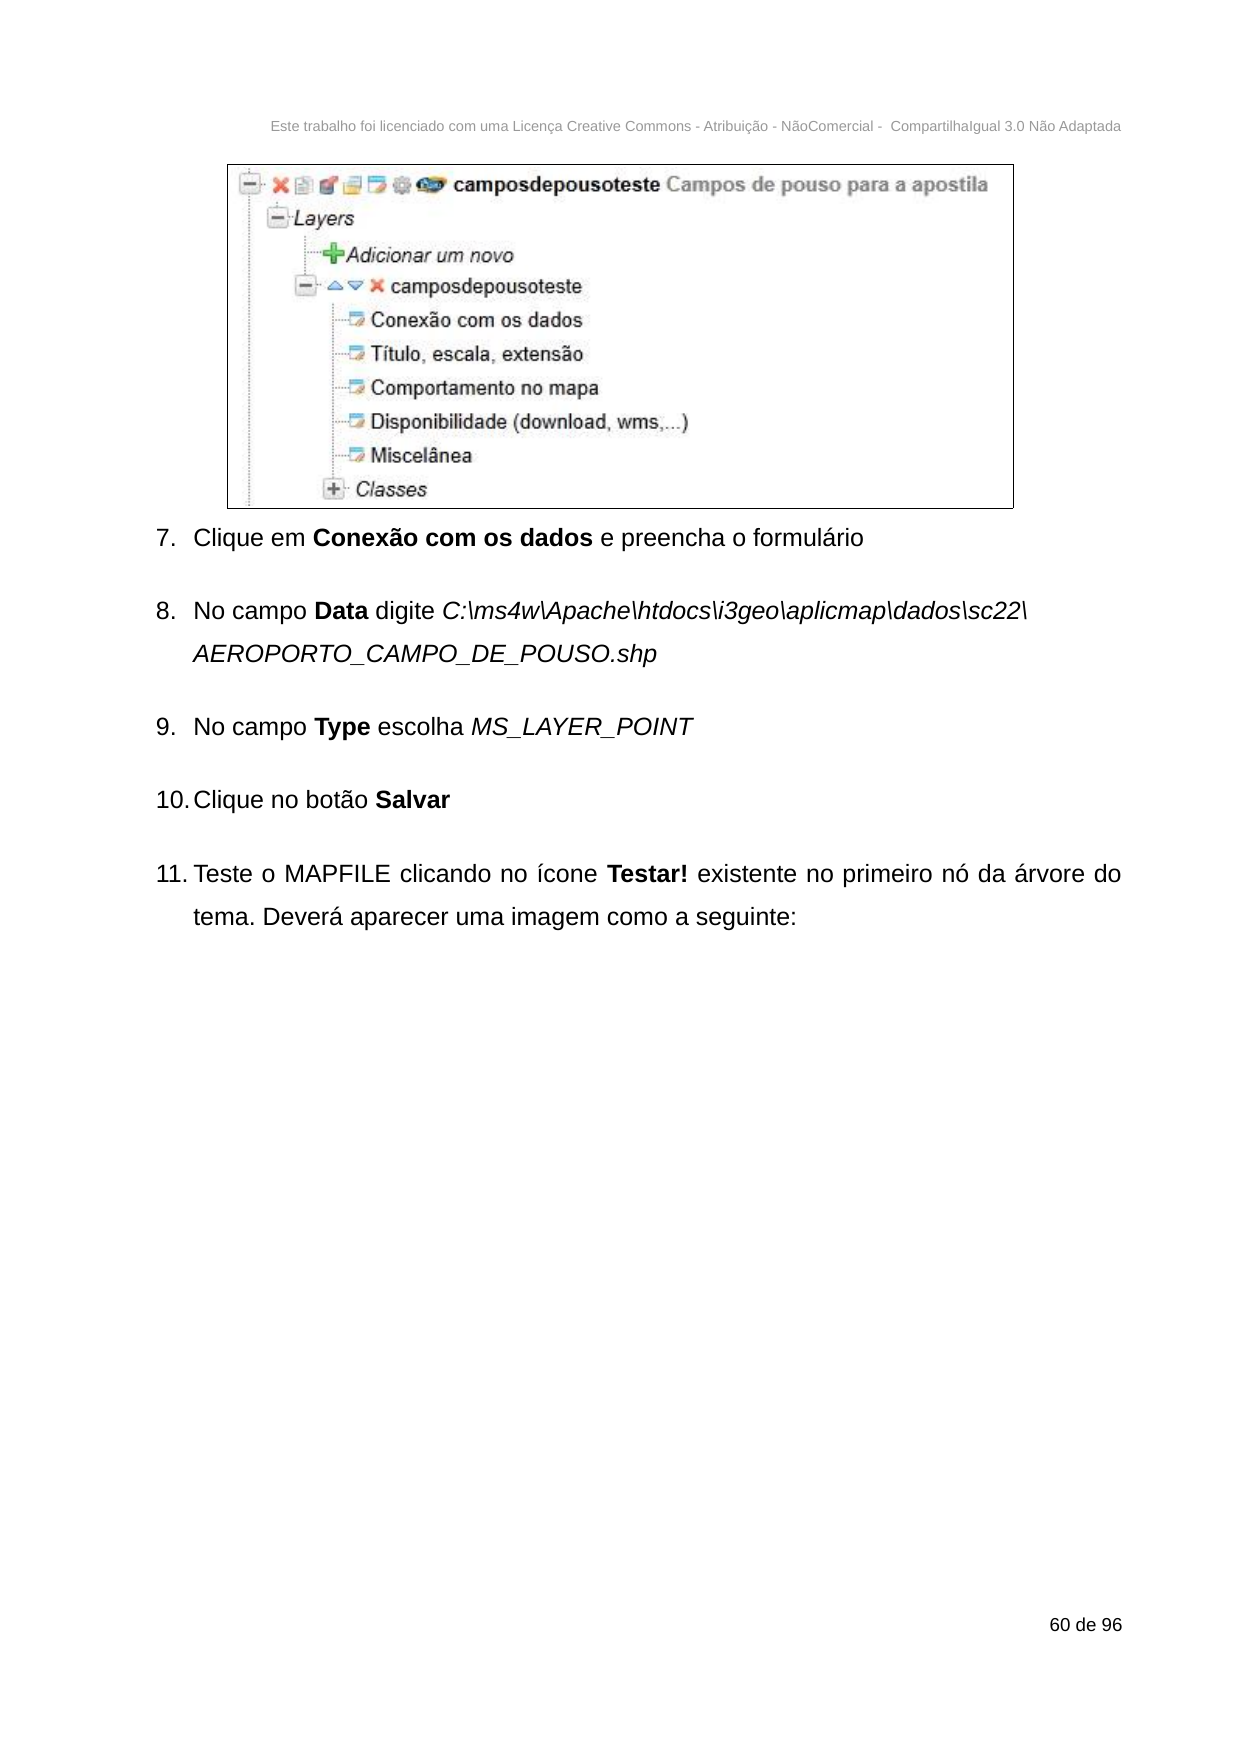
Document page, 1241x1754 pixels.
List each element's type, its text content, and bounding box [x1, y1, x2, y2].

list Clique em Conexão com os dados e preencha o formulário [156, 164, 1122, 551]
list Teste o MAPFILE clicando no ícone Testar! existente no primeiro nó da árvore do tema. Deverá aparecer uma imagem como a seguinte: [156, 858, 1122, 930]
picture [230, 167, 1011, 506]
list No campo Data digite C:\ms4w\Apache\htdocs\i3geo\aplicmap\dados\sc22\AEROPORTO_CAMPO_DE_POUSO.shp [156, 596, 1122, 668]
list Clique no botão Salvar [156, 785, 1122, 814]
list No campo Type escolha MS_LAYER_POINT [156, 712, 1122, 741]
